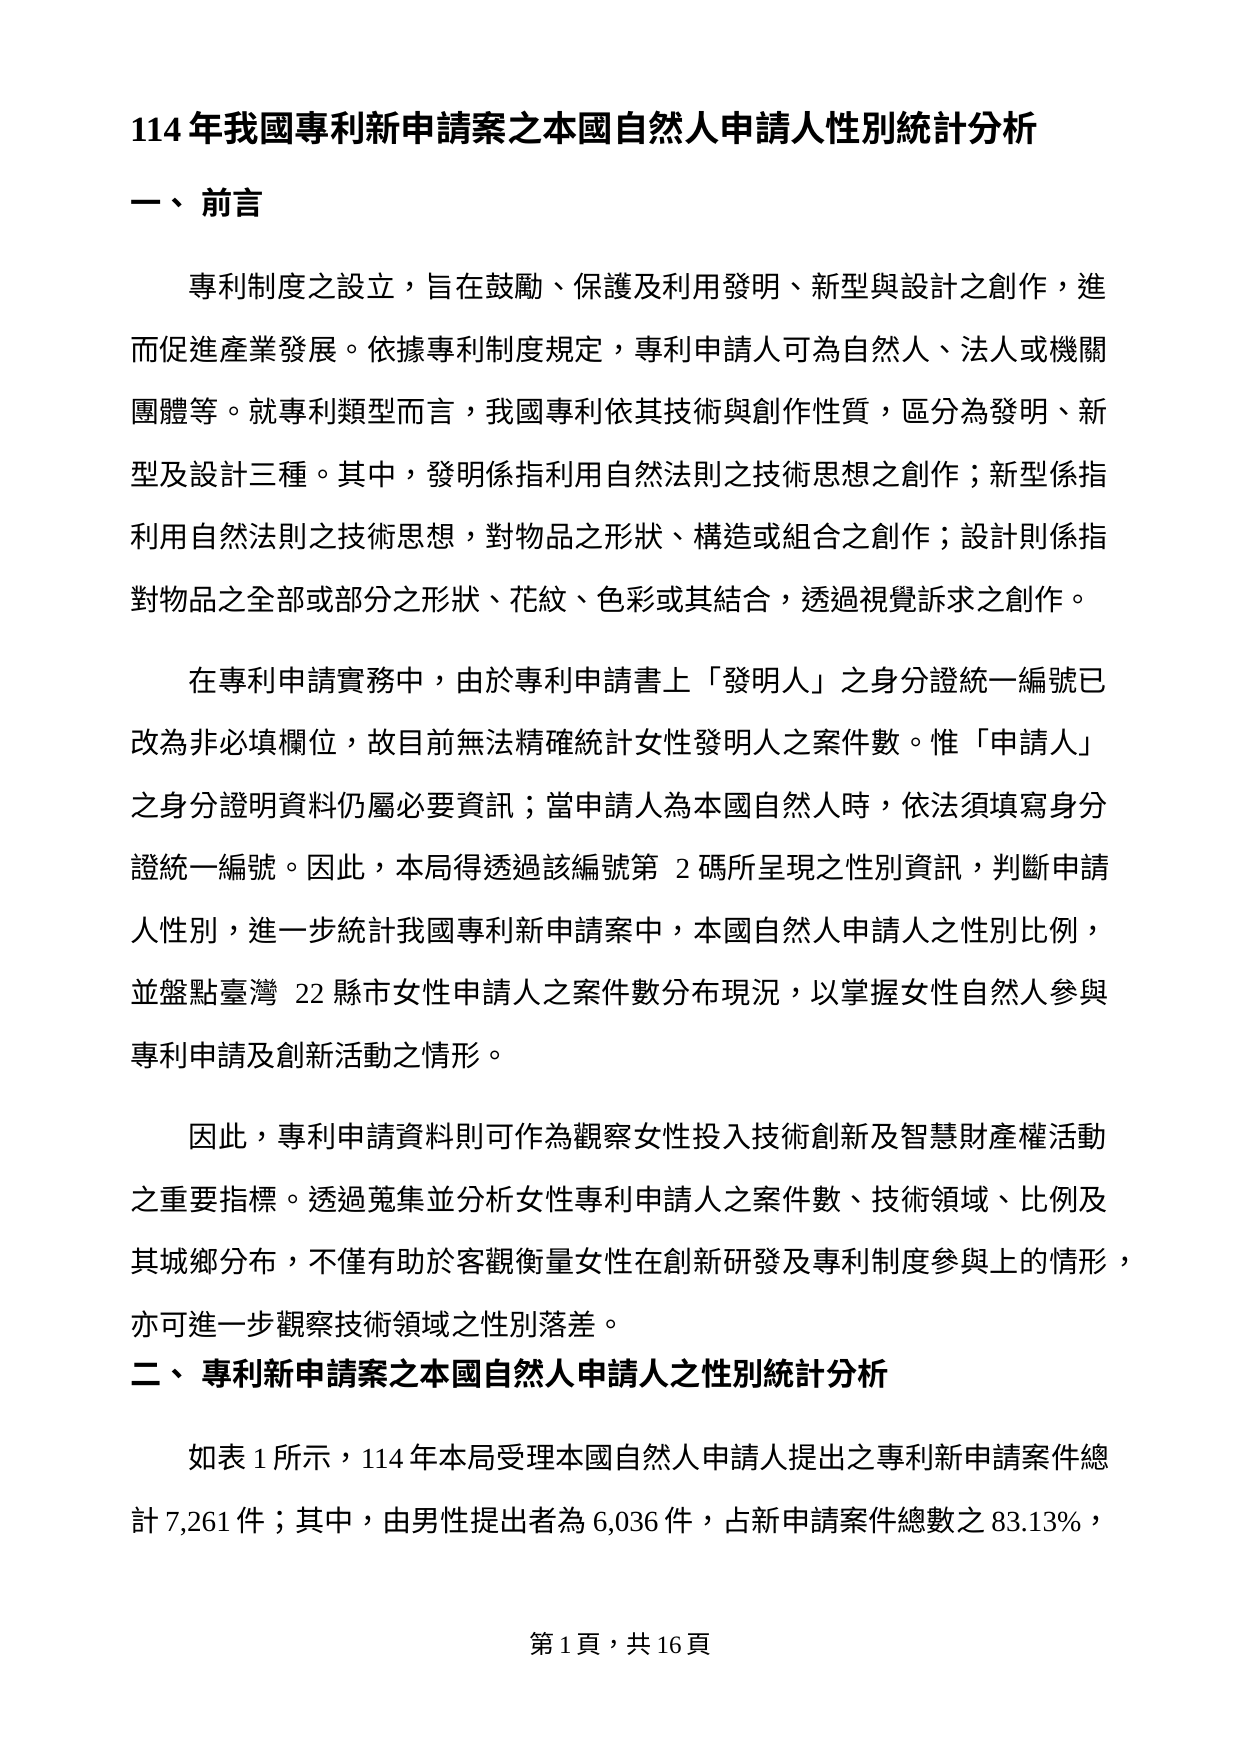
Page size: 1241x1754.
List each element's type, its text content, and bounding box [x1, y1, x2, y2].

subtitle 114年我國專利新申請案之本國自然人申請人性別統計分析 [130, 99, 1110, 152]
text 因此，專利申請資料則可作為觀察女性投入技術創新及智慧財產權活動之重要指標。透過蒐集並分析女性專利申請人之案件數、技術領域、比例及其城鄉分布，不僅有助於客觀衡量女性在創新研發及專利制度參與上的情形，亦可進一步觀察技術領域之性別落差。 [130, 1093, 1110, 1343]
text 專利制度之設立，旨在鼓勵、保護及利用發明、新型與設計之創作，進而促進產業發展。依據專利制度規定，專利申請人可為自然人、法人或機關團體等。就專利類型而言，我國專利依其技術與創作性質，區分為發明、新型及設計三種。其中，發明係指利用自然法則之技術思想之創作；新型係指利用自然法則之技術思想，對物品之形狀、構造或組合之創作；設計則係指對物品之全部或部分之形狀、花紋、色彩或其結合，透過視覺訴求之創作。 [130, 243, 1110, 618]
text 在專利申請實務中，由於專利申請書上「發明人」之身分證統一編號已改為非必填欄位，故目前無法精確統計女性發明人之案件數。惟「申請人」之身分證明資料仍屬必要資訊；當申請人為本國自然人時，依法須填寫身分證統一編號。因此，本局得透過該編號第 2 碼所呈現之性別資訊，判斷申請人性別，進一步統計我國專利新申請案中，本國自然人申請人之性別比例，並盤點臺灣 22 縣市女性申請人之案件數分布現況，以掌握女性自然人參與專利申請及創新活動之情形。 [130, 637, 1110, 1074]
text 如表1所示，114年本局受理本國自然人申請人提出之專利新申請案件總計7,261件；其中，由男性提出者為6,036件，占新申請案件總數之83.13%， [130, 1414, 1110, 1539]
list 前言 [130, 172, 1110, 224]
list 專利新申請案之本國自然人申請人之性別統計分析 [130, 1343, 1110, 1395]
